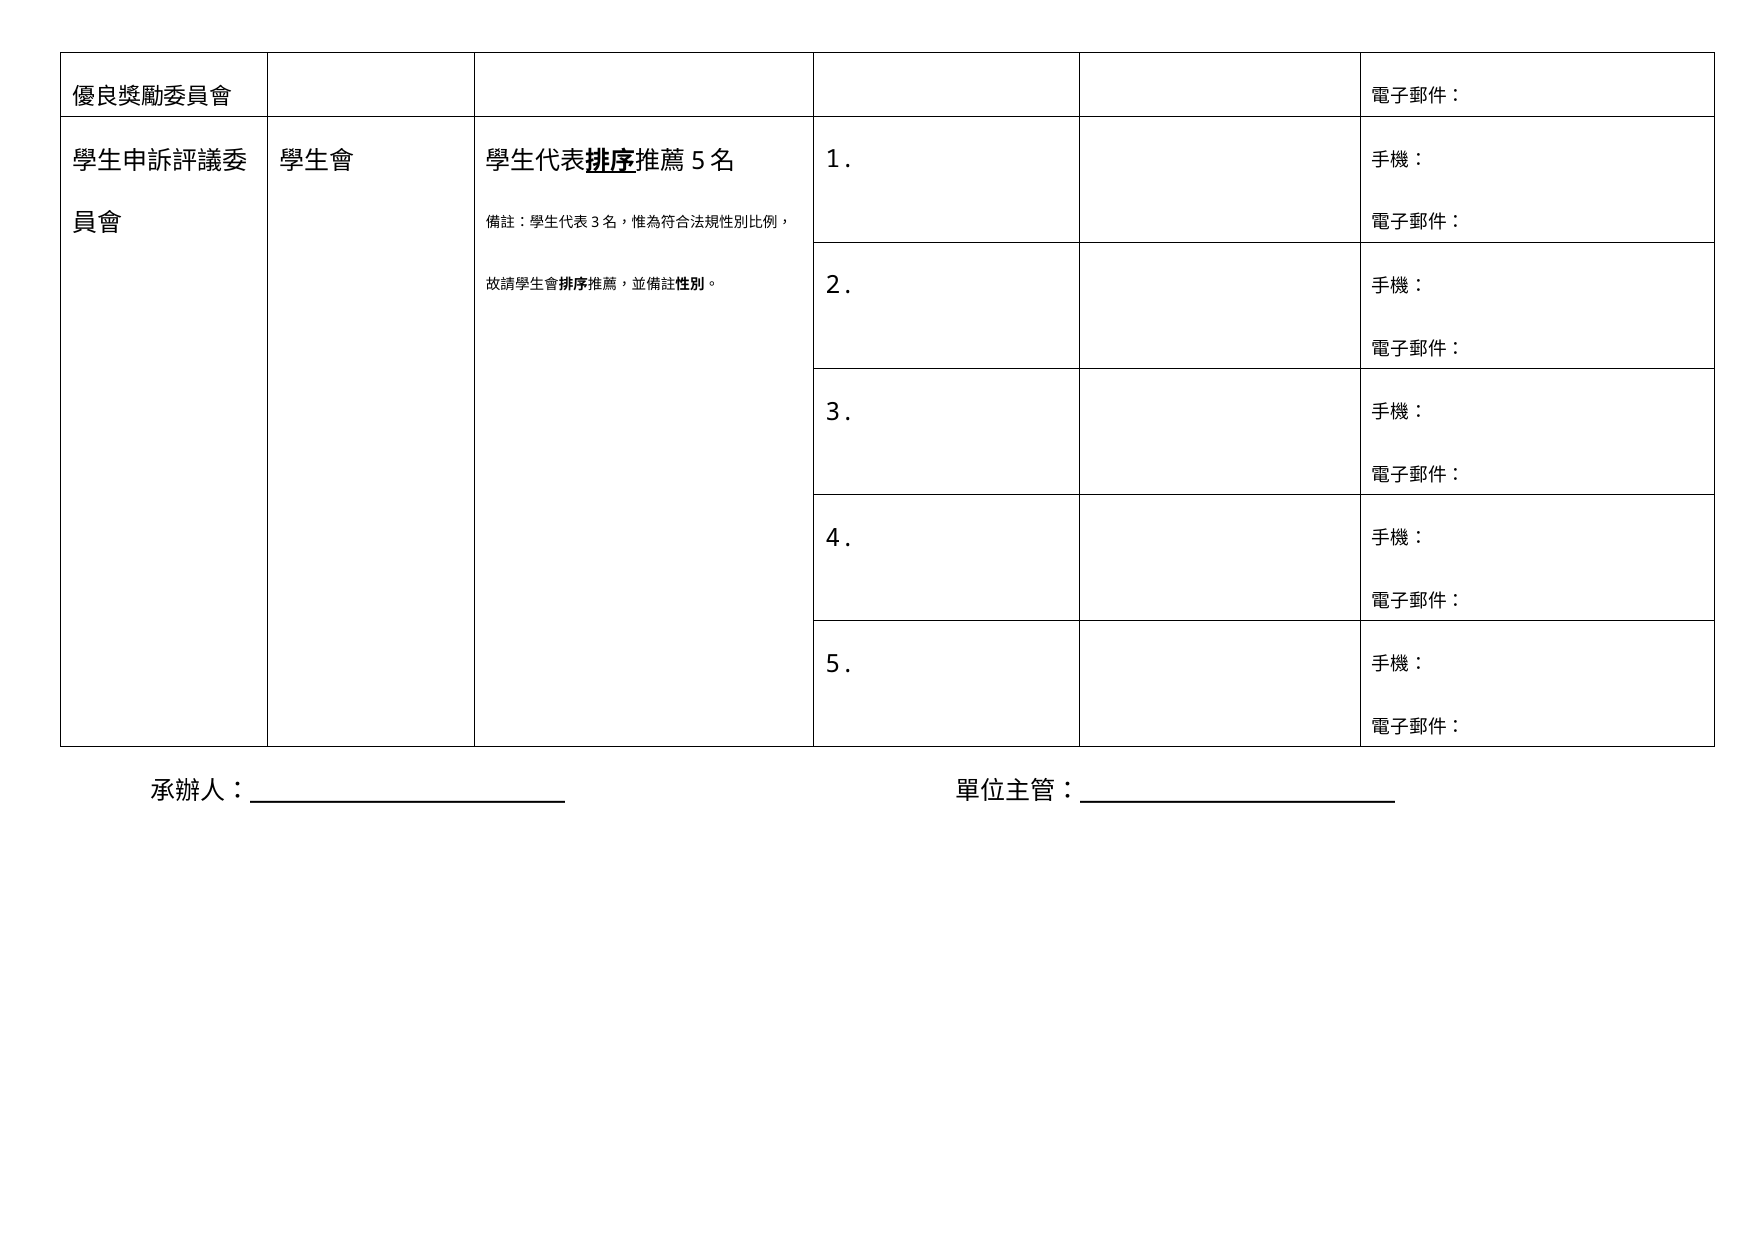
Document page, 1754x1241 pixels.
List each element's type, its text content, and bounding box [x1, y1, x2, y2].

table_cell 電子郵件： [1361, 53, 1714, 116]
table_cell 學生申訴評議委員會 [61, 117, 267, 746]
table_cell 手機： 電子郵件： [1361, 117, 1714, 242]
table_cell 手機： 電子郵件： [1361, 369, 1714, 494]
table_cell [1080, 495, 1360, 620]
table_cell 學生會 [268, 117, 474, 746]
table_cell 1. [814, 117, 1079, 242]
table_cell [1080, 369, 1360, 494]
table_cell [1080, 117, 1360, 242]
table_cell [475, 53, 813, 116]
table_cell 學生代表排序推薦5名 備註：學生代表3名，惟為符合法規性別比例，故請學生會排序推薦，並備註性別。 [475, 117, 813, 746]
table_cell 優良獎勵委員會 [61, 53, 267, 116]
table_cell [1080, 621, 1360, 746]
text 承辦人：_____________________ 單位主管：_____________________ [150, 747, 1604, 809]
table_cell 手機： 電子郵件： [1361, 495, 1714, 620]
table_cell 4. [814, 495, 1079, 620]
table_cell [268, 53, 474, 116]
table_cell 手機： 電子郵件： [1361, 243, 1714, 368]
table_cell 2. [814, 243, 1079, 368]
table_cell 3. [814, 369, 1079, 494]
table_cell [1080, 243, 1360, 368]
table_cell [1080, 53, 1360, 116]
table_cell 5. [814, 621, 1079, 746]
table_cell 手機： 電子郵件： [1361, 621, 1714, 746]
table_cell [814, 53, 1079, 116]
